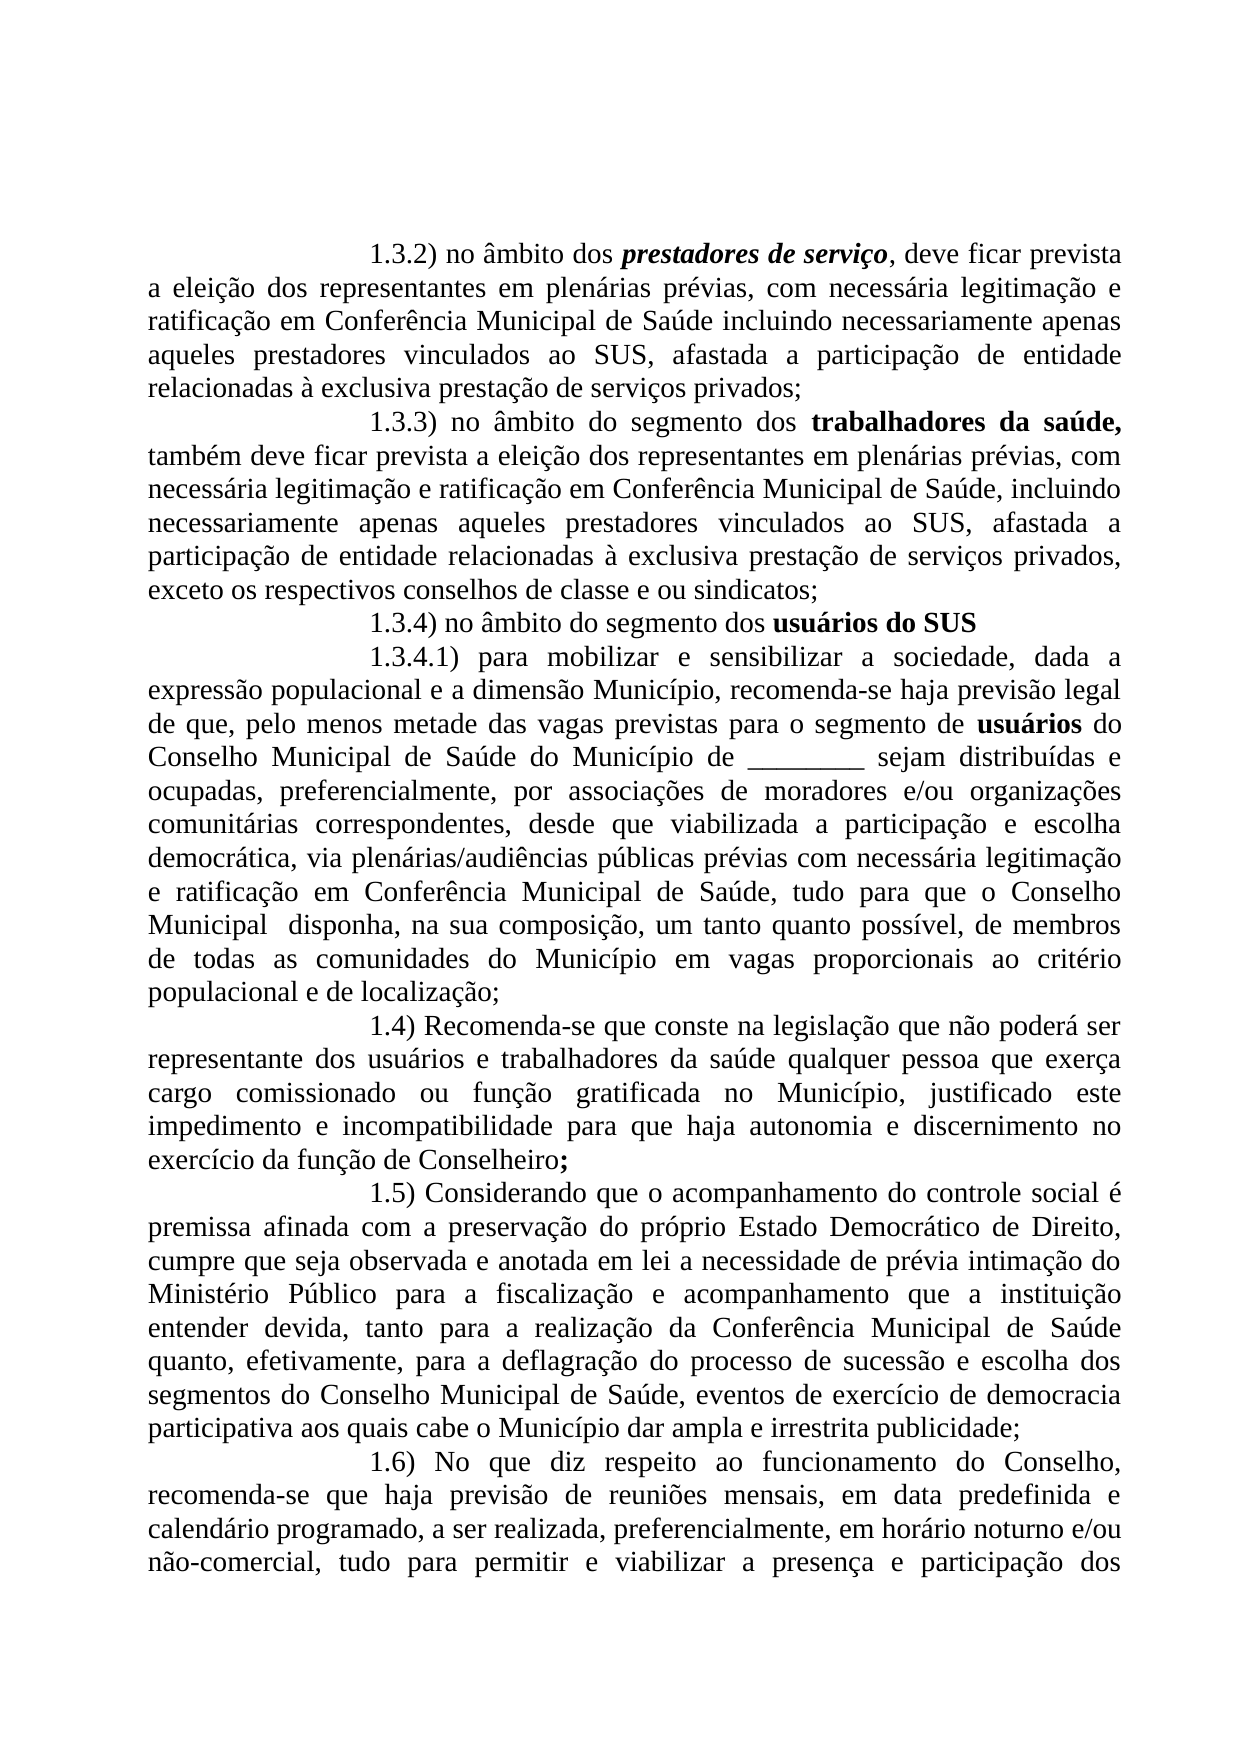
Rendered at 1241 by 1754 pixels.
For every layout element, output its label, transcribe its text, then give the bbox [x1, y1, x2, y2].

text 1.3.3) no âmbito do segmento dos trabalhadores da saúde, também deve ficar prevista a eleição dos representantes em plenárias prévias, com necessária legitimação e ratificação em Conferência Municipal de Saúde, incluindo necessariamente apenas aqueles prestadores vinculados ao SUS, afastada a participação de entidade relacionadas à exclusiva prestação de serviços privados, exceto os respectivos conselhos de classe e ou sindicatos; [148, 404, 1122, 605]
text 1.3.2) no âmbito dos prestadores de serviço, deve ficar prevista a eleição dos representantes em plenárias prévias, com necessária legitimação e ratificação em Conferência Municipal de Saúde incluindo necessariamente apenas aqueles prestadores vinculados ao SUS, afastada a participação de entidade relacionadas à exclusiva prestação de serviços privados; [148, 236, 1122, 404]
text 1.3.4.1) para mobilizar e sensibilizar a sociedade, dada a expressão populacional e a dimensão Município, recomenda-se haja previsão legal de que, pelo menos metade das vagas previstas para o segmento de usuários do Conselho Municipal de Saúde do Município de ________ sejam distribuídas e ocupadas, preferencialmente, por associações de moradores e/ou organizações comunitárias correspondentes, desde que viabilizada a participação e escolha democrática, via plenárias/audiências públicas prévias com necessária legitimação e ratificação em Conferência Municipal de Saúde, tudo para que o Conselho Municipal disponha, na sua composição, um tanto quanto possível, de membros de todas as comunidades do Município em vagas proporcionais ao critério populacional e de localização; [148, 639, 1122, 1008]
text 1.3.4) no âmbito do segmento dos usuários do SUS [148, 605, 1122, 639]
text 1.5) Considerando que o acompanhamento do controle social é premissa afinada com a preservação do próprio Estado Democrático de Direito, cumpre que seja observada e anotada em lei a necessidade de prévia intimação do Ministério Público para a fiscalização e acompanhamento que a instituição entender devida, tanto para a realização da Conferência Municipal de Saúde quanto, efetivamente, para a deflagração do processo de sucessão e escolha dos segmentos do Conselho Municipal de Saúde, eventos de exercício de democracia participativa aos quais cabe o Município dar ampla e irrestrita publicidade; [148, 1176, 1122, 1444]
text 1.4) Recomenda-se que conste na legislação que não poderá ser representante dos usuários e trabalhadores da saúde qualquer pessoa que exerça cargo comissionado ou função gratificada no Município, justificado este impedimento e incompatibilidade para que haja autonomia e discernimento no exercício da função de Conselheiro; [148, 1008, 1122, 1176]
text 1.6) No que diz respeito ao funcionamento do Conselho, recomenda-se que haja previsão de reuniões mensais, em data predefinida e calendário programado, a ser realizada, preferencialmente, em horário noturno e/ou não-comercial, tudo para permitir e viabilizar a presença e participação dos [148, 1444, 1122, 1578]
